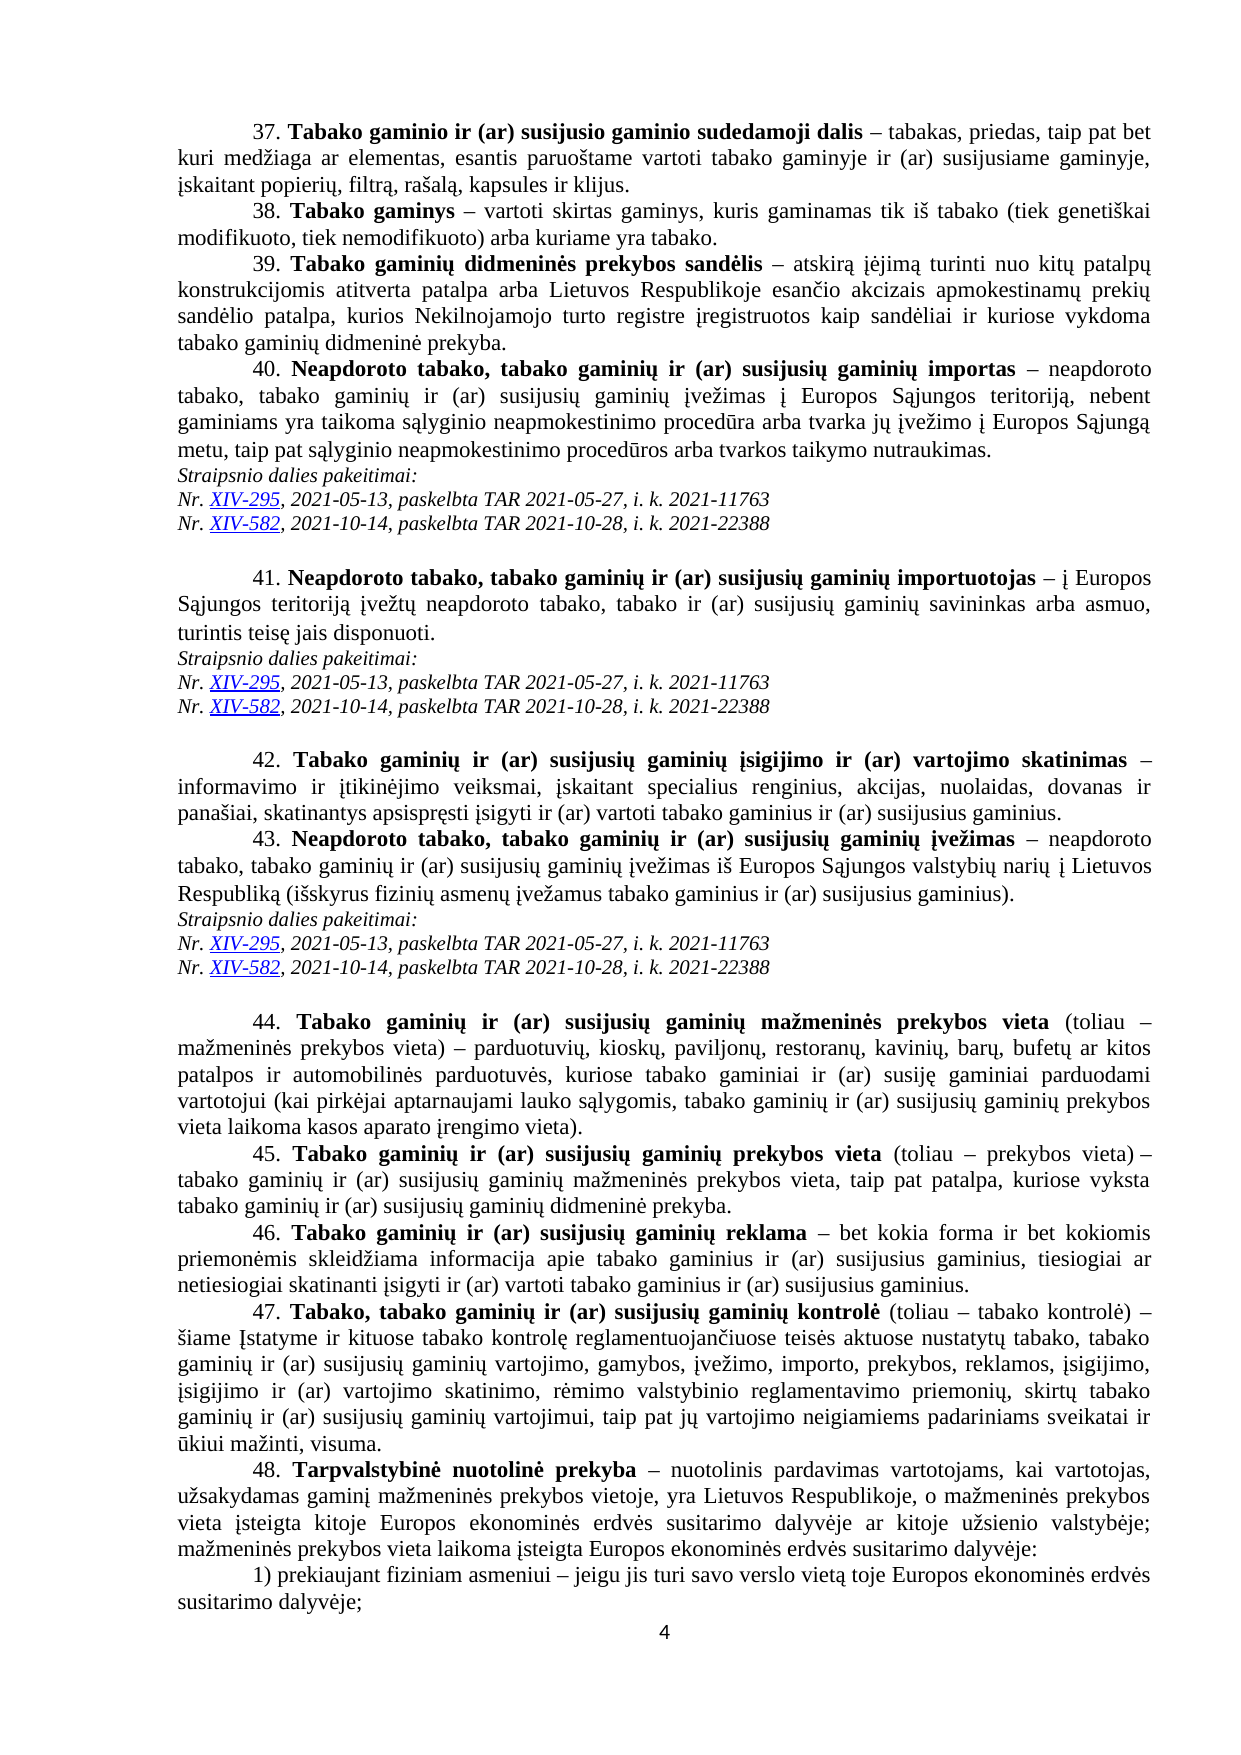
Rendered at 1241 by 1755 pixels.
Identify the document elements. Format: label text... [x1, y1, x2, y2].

text 45. Tabako gaminių ir (ar) susijusių gaminių prekybos vieta (toliau – prekybos vieta) – tabako gaminių ir (ar) susijusių gaminių mažmeninės prekybos vieta, taip pat patalpa, kuriose vyksta tabako gaminių ir (ar) susijusių gaminių didmeninė prekyba. [177, 1140, 1152, 1219]
text Straipsnio dalies pakeitimai: [177, 907, 1152, 931]
text Straipsnio dalies pakeitimai: [177, 646, 1152, 669]
text Nr. XIV-582, 2021-10-14, paskelbta TAR 2021-10-28, i. k. 2021-22388 [177, 511, 1152, 535]
text 44. Tabako gaminių ir (ar) susijusių gaminių mažmeninės prekybos vieta (toliau – mažmeninės prekybos vieta) – parduotuvių, kioskų, paviljonų, restoranų, kavinių, barų, bufetų ar kitos patalpos ir automobilinės parduotuvės, kuriose tabako gaminiai ir (ar) susiję gaminiai parduodami vartotojui (kai pirkėjai aptarnaujami lauko sąlygomis, tabako gaminių ir (ar) susijusių gaminių prekybos vieta laikoma kasos aparato įrengimo vieta). [177, 1008, 1152, 1140]
text Nr. XIV-582, 2021-10-14, paskelbta TAR 2021-10-28, i. k. 2021-22388 [177, 694, 1152, 718]
text Nr. XIV-295, 2021-05-13, paskelbta TAR 2021-05-27, i. k. 2021-11763 [177, 669, 1152, 694]
text 46. Tabako gaminių ir (ar) susijusių gaminių reklama – bet kokia forma ir bet kokiomis priemonėmis skleidžiama informacija apie tabako gaminius ir (ar) susijusius gaminius, tiesiogiai ar netiesiogiai skatinanti įsigyti ir (ar) vartoti tabako gaminius ir (ar) susijusius gaminius. [177, 1219, 1152, 1298]
text Straipsnio dalies pakeitimai: [177, 463, 1152, 487]
text 38. Tabako gaminys – vartoti skirtas gaminys, kuris gaminamas tik iš tabako (tiek genetiškai modifikuoto, tiek nemodifikuoto) arba kuriame yra tabako. [177, 197, 1152, 250]
text Nr. XIV-295, 2021-05-13, paskelbta TAR 2021-05-27, i. k. 2021-11763 [177, 931, 1152, 955]
text 39. Tabako gaminių didmeninės prekybos sandėlis – atskirą įėjimą turinti nuo kitų patalpų konstrukcijomis atitverta patalpa arba Lietuvos Respublikoje esančio akcizais apmokestinamų prekių sandėlio patalpa, kurios Nekilnojamojo turto registre įregistruotos kaip sandėliai ir kuriose vykdoma tabako gaminių didmeninė prekyba. [177, 250, 1152, 355]
text 43. Neapdoroto tabako, tabako gaminių ir (ar) susijusių gaminių įvežimas – neapdoroto tabako, tabako gaminių ir (ar) susijusių gaminių įvežimas iš Europos Sąjungos valstybių narių į Lietuvos Respubliką (išskyrus fizinių asmenų įvežamus tabako gaminius ir (ar) susijusius gaminius). [177, 826, 1152, 907]
text 40. Neapdoroto tabako, tabako gaminių ir (ar) susijusių gaminių importas – neapdoroto tabako, tabako gaminių ir (ar) susijusių gaminių įvežimas į Europos Sąjungos teritoriją, nebent gaminiams yra taikoma sąlyginio neapmokestinimo procedūra arba tvarka jų įvežimo į Europos Sąjungą metu, taip pat sąlyginio neapmokestinimo procedūros arba tvarkos taikymo nutraukimas. [177, 355, 1152, 463]
text 42. Tabako gaminių ir (ar) susijusių gaminių įsigijimo ir (ar) vartojimo skatinimas – informavimo ir įtikinėjimo veiksmai, įskaitant specialius renginius, akcijas, nuolaidas, dovanas ir panašiai, skatinantys apsispręsti įsigyti ir (ar) vartoti tabako gaminius ir (ar) susijusius gaminius. [177, 746, 1152, 826]
text Nr. XIV-295, 2021-05-13, paskelbta TAR 2021-05-27, i. k. 2021-11763 [177, 487, 1152, 511]
text Nr. XIV-582, 2021-10-14, paskelbta TAR 2021-10-28, i. k. 2021-22388 [177, 955, 1152, 979]
text 48. Tarpvalstybinė nuotolinė prekyba – nuotolinis pardavimas vartotojams, kai vartotojas, užsakydamas gaminį mažmeninės prekybos vietoje, yra Lietuvos Respublikoje, o mažmeninės prekybos vieta įsteigta kitoje Europos ekonominės erdvės susitarimo dalyvėje ar kitoje užsienio valstybėje; mažmeninės prekybos vieta laikoma įsteigta Europos ekonominės erdvės susitarimo dalyvėje: [177, 1456, 1152, 1561]
text 37. Tabako gaminio ir (ar) susijusio gaminio sudedamoji dalis – tabakas, priedas, taip pat bet kuri medžiaga ar elementas, esantis paruoštame vartoti tabako gaminyje ir (ar) susijusiame gaminyje, įskaitant popierių, filtrą, rašalą, kapsules ir klijus. [177, 118, 1152, 197]
text 47. Tabako, tabako gaminių ir (ar) susijusių gaminių kontrolė (toliau – tabako kontrolė) – šiame Įstatyme ir kituose tabako kontrolę reglamentuojančiuose teisės aktuose nustatytų tabako, tabako gaminių ir (ar) susijusių gaminių vartojimo, gamybos, įvežimo, importo, prekybos, reklamos, įsigijimo, įsigijimo ir (ar) vartojimo skatinimo, rėmimo valstybinio reglamentavimo priemonių, skirtų tabako gaminių ir (ar) susijusių gaminių vartojimui, taip pat jų vartojimo neigiamiems padariniams sveikatai ir ūkiui mažinti, visuma. [177, 1298, 1152, 1456]
text 1) prekiaujant fiziniam asmeniui – jeigu jis turi savo verslo vietą toje Europos ekonominės erdvės susitarimo dalyvėje; [177, 1561, 1152, 1614]
text 41. Neapdoroto tabako, tabako gaminių ir (ar) susijusių gaminių importuotojas – į Europos Sąjungos teritoriją įvežtų neapdoroto tabako, tabako ir (ar) susijusių gaminių savininkas arba asmuo, turintis teisę jais disponuoti. [177, 564, 1152, 646]
